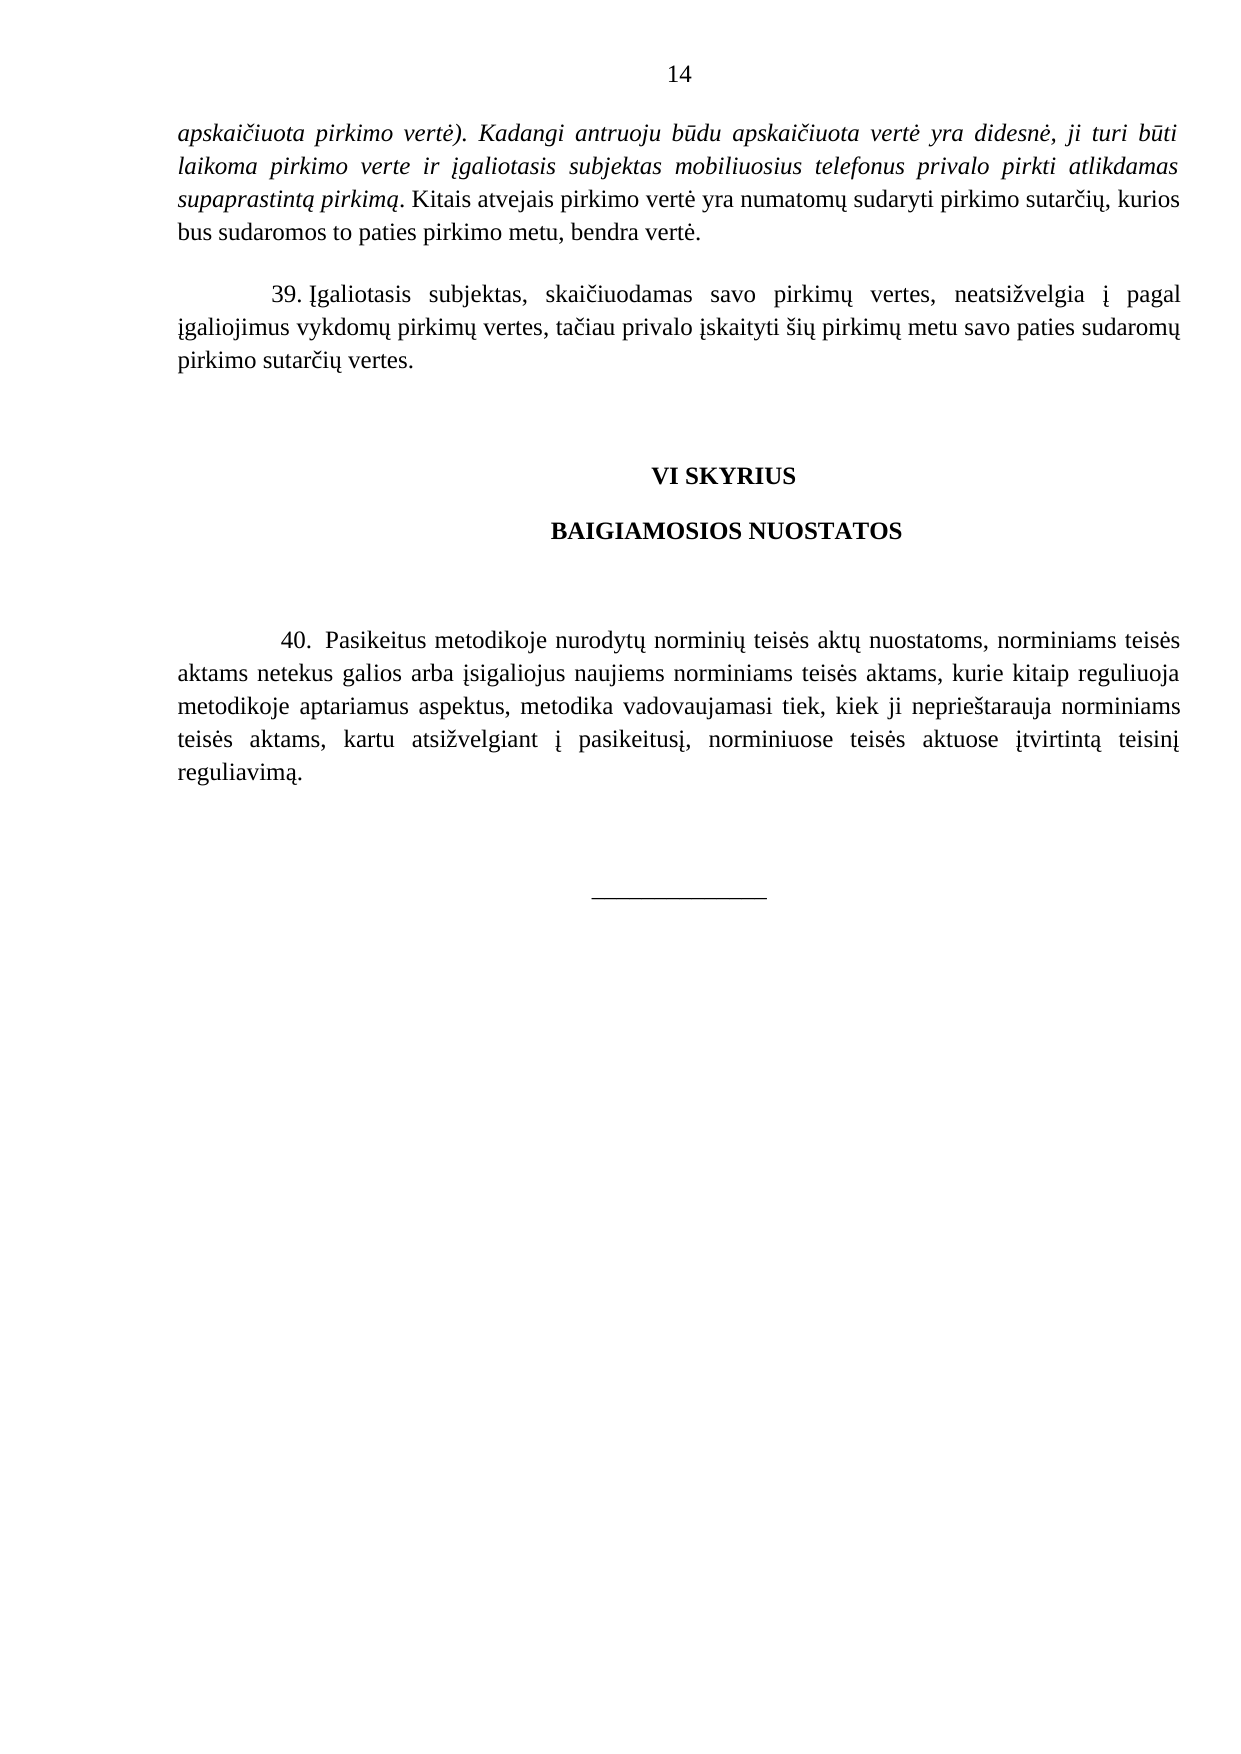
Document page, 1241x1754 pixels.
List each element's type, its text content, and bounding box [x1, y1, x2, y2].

text apskaičiuota pirkimo vertė). Kadangi antruoju būdu apskaičiuota vertė yra didesnė, ji turi būti laikoma pirkimo verte ir įgaliotasis subjektas mobiliuosius telefonus privalo pirkti atlikdamas supaprastintą pirkimą. Kitais atvejais pirkimo vertė yra numatomų sudaryti pirkimo sutarčių, kurios bus sudaromos to paties pirkimo metu, bendra vertė. [177, 118, 1181, 246]
text ______________ [177, 873, 1181, 902]
text 40. Pasikeitus metodikoje nurodytų norminių teisės aktų nuostatoms, norminiams teisės aktams netekus galios arba įsigaliojus naujiems norminiams teisės aktams, kurie kitaip reguliuoja metodikoje aptariamus aspektus, metodika vadovaujamasi tiek, kiek ji neprieštarauja norminiams teisės aktams, kartu atsižvelgiant į pasikeitusį, norminiuose teisės aktuose įtvirtintą teisinį reguliavimą. [177, 625, 1181, 786]
text 39. Įgaliotasis subjektas, skaičiuodamas savo pirkimų vertes, neatsižvelgia į pagal įgaliojimus vykdomų pirkimų vertes, tačiau privalo įskaityti šių pirkimų metu savo paties sudaromų pirkimo sutarčių vertes. [177, 279, 1181, 374]
text VI SKYRIUS [177, 461, 1181, 490]
text BAIGIAMOSIOS NUOSTATOS [177, 516, 1181, 545]
